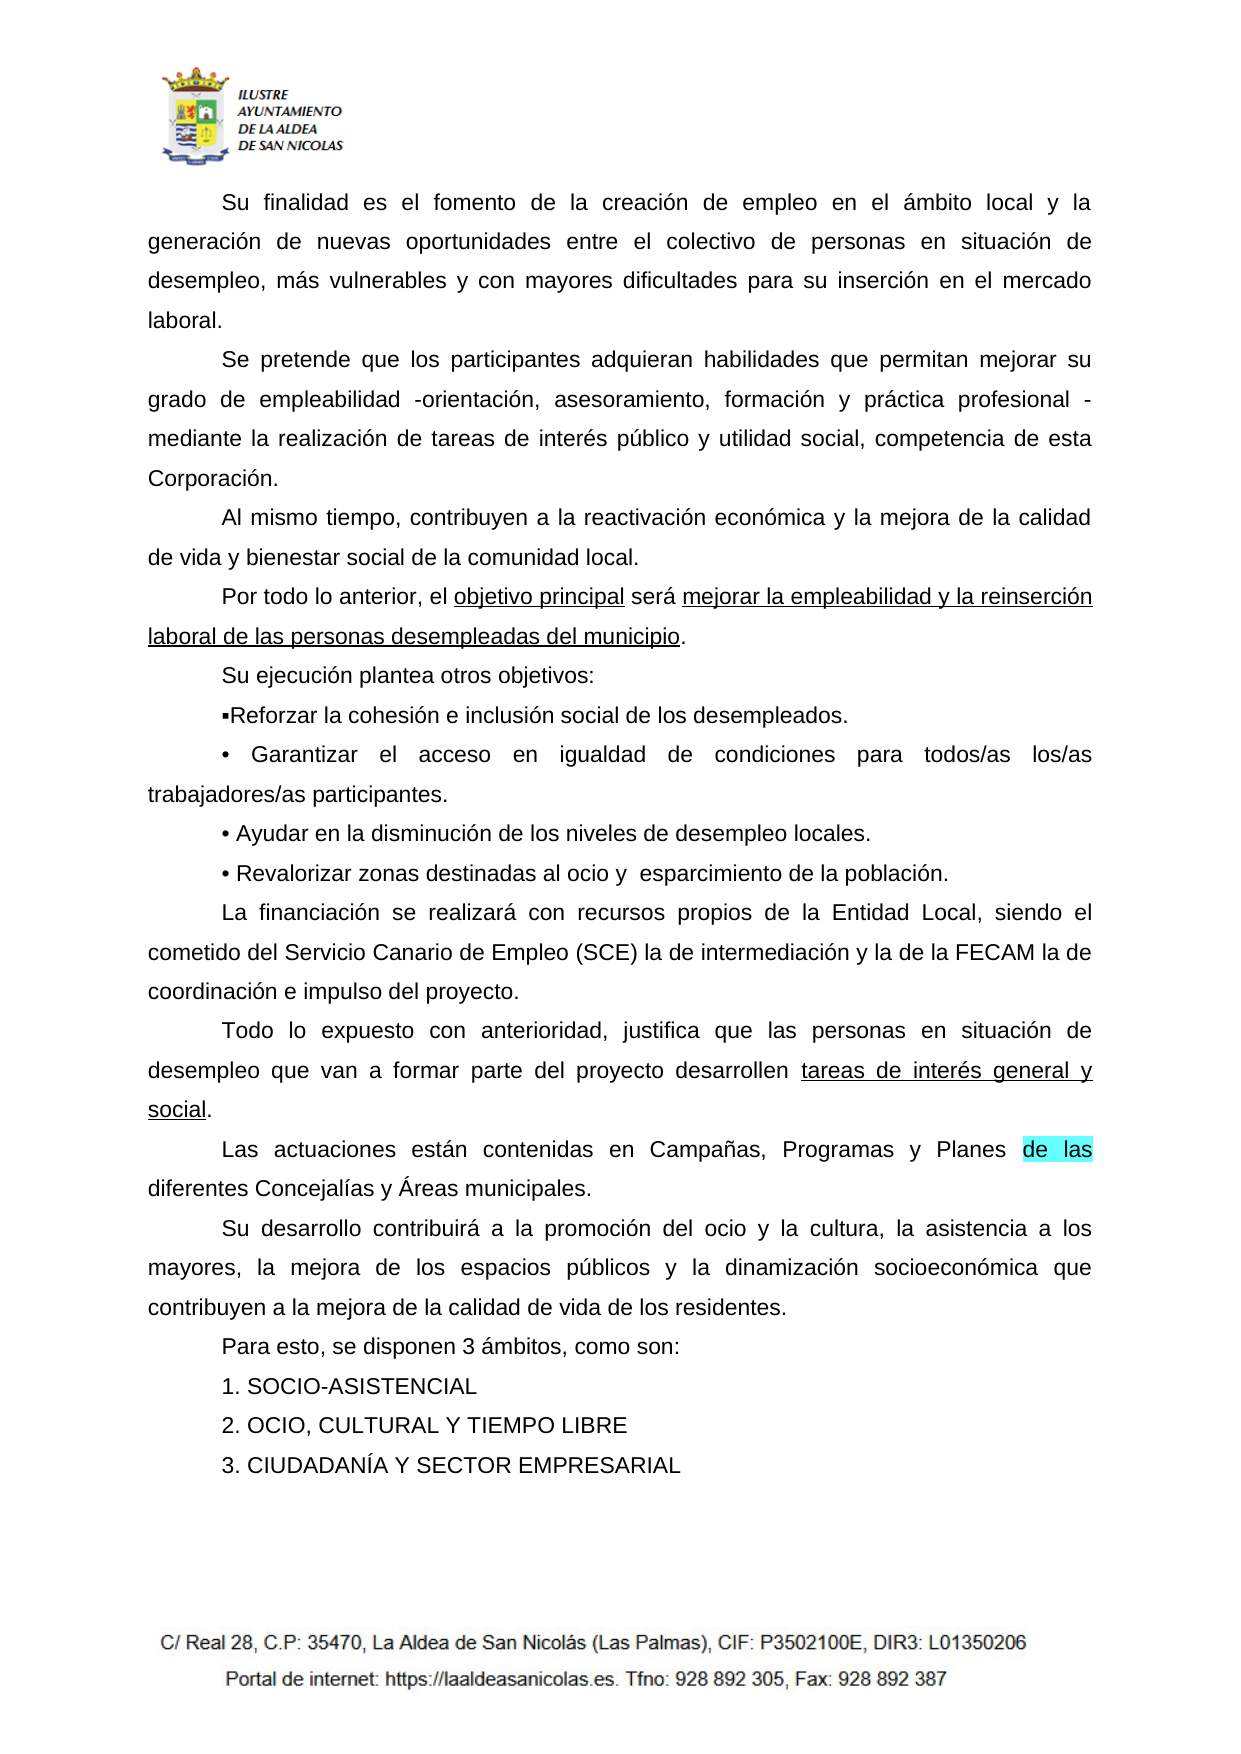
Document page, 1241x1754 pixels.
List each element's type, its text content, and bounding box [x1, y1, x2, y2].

text Se pretende que los participantes adquieran habilidades que permitan mejorar su grado de empleabilidad -orientación, asesoramiento, formación y práctica profesional -mediante la realización de tareas de interés público y utilidad social, competencia de esta Corporación. [148, 346, 1093, 491]
text Todo lo expuesto con anterioridad, justifica que las personas en situación de desempleo que van a formar parte del proyecto desarrollen tareas de interés general y social. [148, 1017, 1093, 1123]
text • Revalorizar zonas destinadas al ocio y esparcimiento de la población. [148, 859, 1093, 886]
picture [148, 1626, 1034, 1695]
text Las actuaciones están contenidas en Campañas, Programas y Planes de las diferentes Concejalías y Áreas municipales. [148, 1136, 1093, 1202]
text 2. OCIO, CULTURAL Y TIEMPO LIBRE [148, 1412, 1093, 1439]
text Su finalidad es el fomento de la creación de empleo en el ámbito local y la generación de nuevas oportunidades entre el colectivo de personas en situación de desempleo, más vulnerables y con mayores dificultades para su inserción en el mercado laboral. [148, 188, 1093, 333]
text 1. SOCIO-ASISTENCIAL [148, 1373, 1093, 1399]
text La financiación se realizará con recursos propios de la Entidad Local, siendo el cometido del Servicio Canario de Empleo (SCE) la de intermediación y la de la FECAM la de coordinación e impulso del proyecto. [148, 899, 1093, 1004]
text ▪Reforzar la cohesión e inclusión social de los desempleados. [148, 702, 1093, 728]
text Su ejecución plantea otros objetivos: [148, 662, 1093, 688]
text 3. CIUDADANÍA Y SECTOR EMPRESARIAL [148, 1452, 1093, 1478]
text Por todo lo anterior, el objetivo principal será mejorar la empleabilidad y la reinserción laboral de las personas desempleadas del municipio. [148, 583, 1093, 649]
text Para esto, se disponen 3 ámbitos, como son: [148, 1333, 1093, 1360]
text • Garantizar el acceso en igualdad de condiciones para todos/as los/as trabajadores/as participantes. [148, 741, 1093, 807]
picture [148, 59, 359, 173]
text • Ayudar en la disminución de los niveles de desempleo locales. [148, 820, 1093, 846]
text Al mismo tiempo, contribuyen a la reactivación económica y la mejora de la calidad de vida y bienestar social de la comunidad local. [148, 504, 1093, 570]
text Su desarrollo contribuirá a la promoción del ocio y la cultura, la asistencia a los mayores, la mejora de los espacios públicos y la dinamización socioeconómica que contribuyen a la mejora de la calidad de vida de los residentes. [148, 1215, 1093, 1320]
